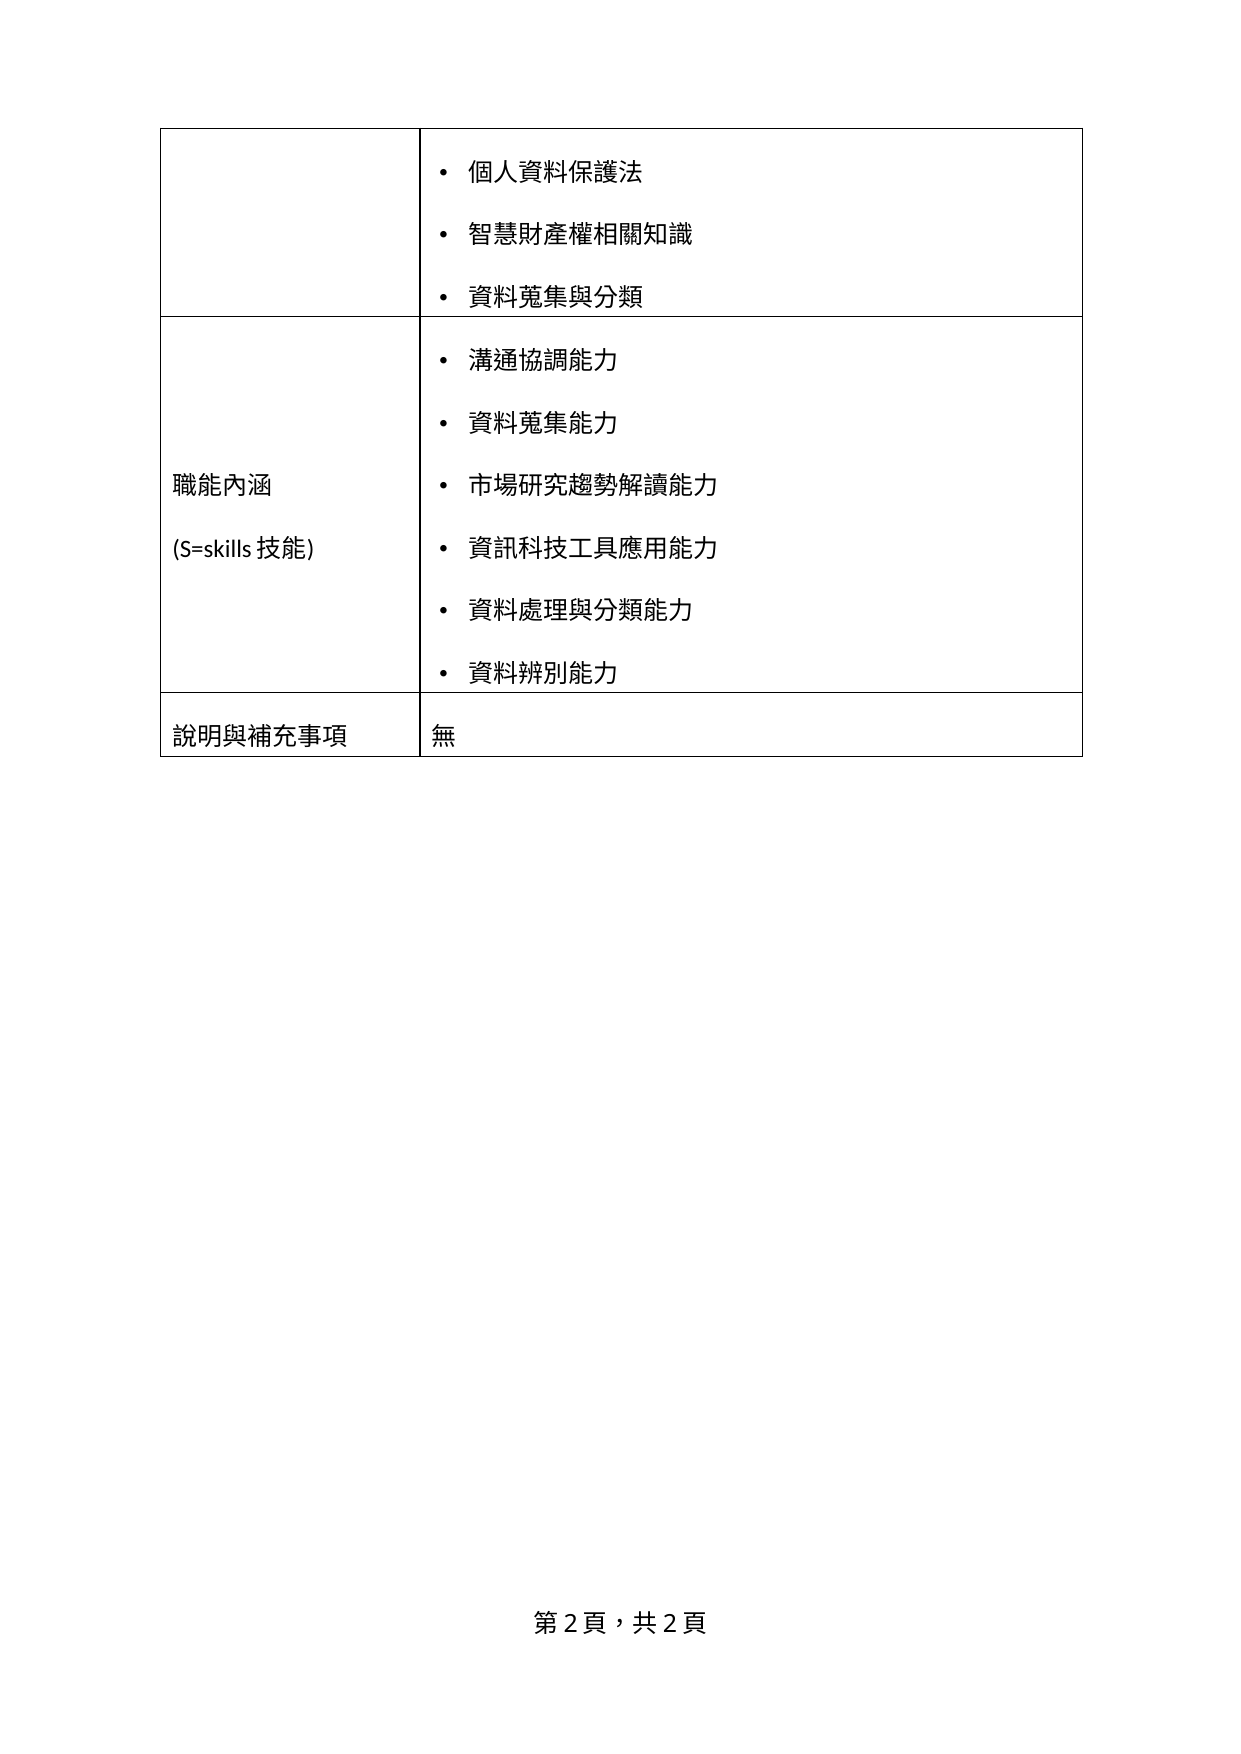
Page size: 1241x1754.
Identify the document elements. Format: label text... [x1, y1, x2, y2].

table_cell 無 [421, 693, 1082, 756]
table_cell 職能內涵 (S=skills技能) [161, 317, 419, 692]
table_cell 說明與補充事項 [161, 693, 419, 756]
table_cell 溝通協調能力 資料蒐集能力 市場研究趨勢解讀能力 資訊科技工具應用能力 資料處理與分類能力 資料辨別能力 [421, 317, 1082, 692]
table_cell 經濟、社會和產業趨勢概況 專案需求分析概念 市場研究範疇與架構 市場研究方法 個人資料保護法 智慧財產權相關知識 資料蒐集與分類 [421, 129, 1082, 316]
table_cell [161, 129, 419, 316]
